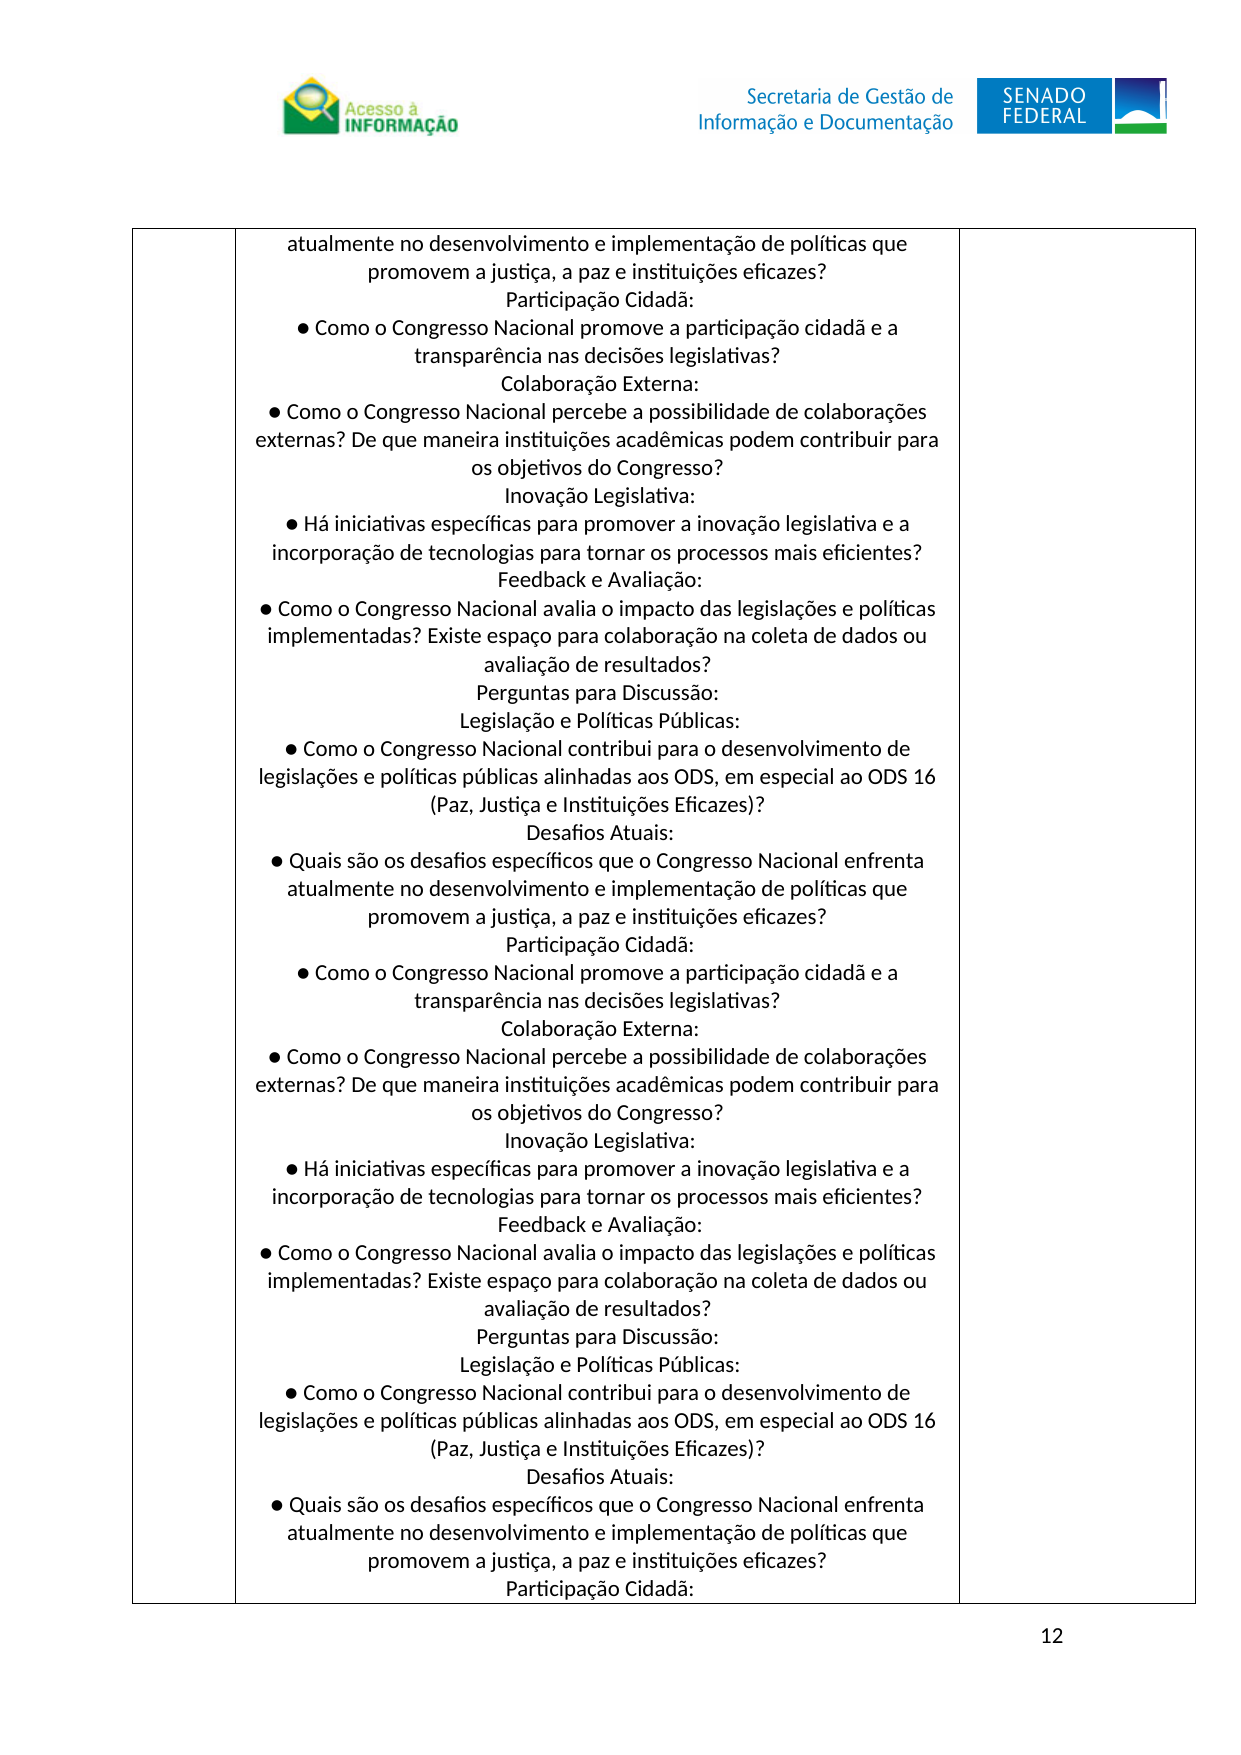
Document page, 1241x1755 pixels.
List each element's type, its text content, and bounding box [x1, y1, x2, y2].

table_cell atualmente no desenvolvimento e implementação de políticas que promovem a justiça, a paz e instituições eficazes? Participação Cidadã: ● Como o Congresso Nacional promove a participação cidadã e a transparência nas decisões legislativas? Colaboração Externa: ● Como o Congresso Nacional percebe a possibilidade de colaborações externas? De que maneira instituições acadêmicas podem contribuir para os objetivos do Congresso? Inovação Legislativa: ● Há iniciativas específicas para promover a inovação legislativa e a incorporação de tecnologias para tornar os processos mais eficientes? Feedback e Avaliação: ● Como o Congresso Nacional avalia o impacto das legislações e políticas implementadas? Existe espaço para colaboração na coleta de dados ou avaliação de resultados? Perguntas para Discussão: Legislação e Políticas Públicas: ● Como o Congresso Nacional contribui para o desenvolvimento de legislações e políticas públicas alinhadas aos ODS, em especial ao ODS 16 (Paz, Justiça e Instituições Eficazes)? Desafios Atuais: ● Quais são os desafios específicos que o Congresso Nacional enfrenta atualmente no desenvolvimento e implementação de políticas que promovem a justiça, a paz e instituições eficazes? Participação Cidadã: ● Como o Congresso Nacional promove a participação cidadã e a transparência nas decisões legislativas? Colaboração Externa: ● Como o Congresso Nacional percebe a possibilidade de colaborações externas? De que maneira instituições acadêmicas podem contribuir para os objetivos do Congresso? Inovação Legislativa: ● Há iniciativas específicas para promover a inovação legislativa e a incorporação de tecnologias para tornar os processos mais eficientes? Feedback e Avaliação: ● Como o Congresso Nacional avalia o impacto das legislações e políticas implementadas? Existe espaço para colaboração na coleta de dados ou avaliação de resultados? Perguntas para Discussão: Legislação e Políticas Públicas: ● Como o Congresso Nacional contribui para o desenvolvimento de legislações e políticas públicas alinhadas aos ODS, em especial ao ODS 16 (Paz, Justiça e Instituições Eficazes)? Desafios Atuais: ● Quais são os desafios específicos que o Congresso Nacional enfrenta atualmente no desenvolvimento e implementação de políticas que promovem a justiça, a paz e instituições eficazes? Participação Cidadã: [236, 229, 959, 1602]
table_cell [960, 229, 1195, 1602]
table_cell [133, 229, 235, 1602]
